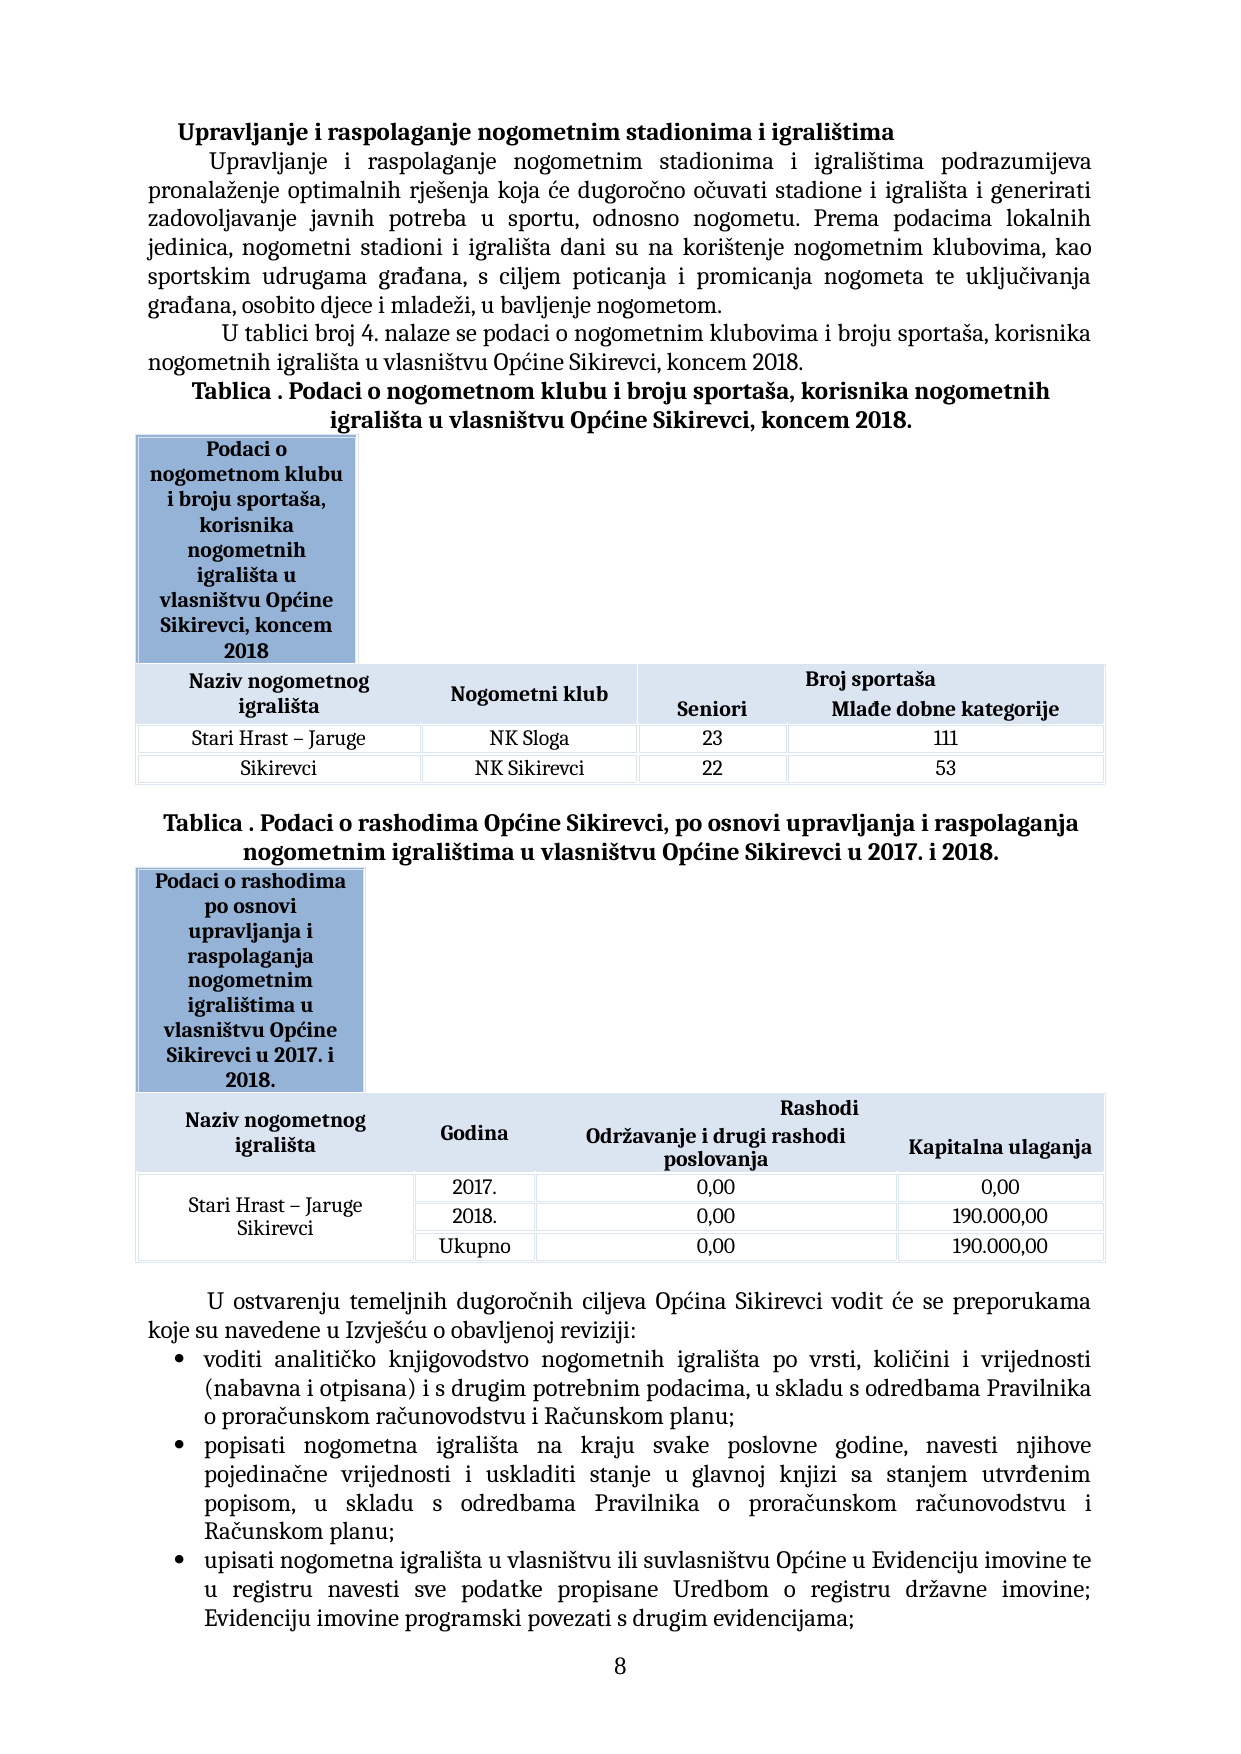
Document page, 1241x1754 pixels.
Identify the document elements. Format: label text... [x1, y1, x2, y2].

table_cell 53 [789, 756, 1103, 782]
list voditi analitičko knjigovodstvo nogometnih igrališta po vrsti, količini i vrijednosti (nabavna i otpisana) i s drugim potrebnim podacima, u skladu s odredbama Pravilnika o proračunskom računovodstvu i Računskom planu; [175, 1345, 1092, 1431]
table_header [359, 434, 1104, 663]
table_cell Seniori [640, 696, 786, 723]
table_cell Sikirevci [139, 756, 420, 782]
table_cell NK Sloga [423, 726, 636, 752]
table_cell Nogometni klub [423, 667, 636, 723]
table_cell NK Sikirevci [423, 756, 636, 782]
table_cell 0,00 [899, 1175, 1103, 1201]
text Upravljanje i raspolaganje nogometnim stadionima i igralištima [148, 118, 1092, 147]
table_cell Održavanje i drugi rashodi poslovanja [537, 1125, 896, 1171]
table_cell Ukupno [416, 1234, 534, 1260]
table_cell Naziv nogometnog igrališta [139, 667, 420, 723]
table_cell 2017. [416, 1175, 534, 1201]
table_cell 23 [640, 726, 786, 752]
table_cell 2018. [416, 1204, 534, 1230]
text Upravljanje i raspolaganje nogometnim stadionima i igralištima podrazumijeva pronalaženje optimalnih rješenja koja će dugoročno očuvati stadione i igrališta i generirati zadovoljavanje javnih potreba u sportu, odnosno nogometu. Prema podacima lokalnih jedinica, nogometni stadioni i igrališta dani su na korištenje nogometnim klubovima, kao sportskim udrugama građana, s ciljem poticanja i promicanja nogometa te uključivanja građana, osobito djece i mladeži, u bavljenje nogometom. [148, 147, 1092, 319]
table_cell 190.000,00 [899, 1234, 1103, 1260]
table_cell Kapitalna ulaganja [899, 1125, 1103, 1171]
table_cell Godina [416, 1096, 534, 1171]
table_cell Stari Hrast – Jaruge Sikirevci [139, 1175, 413, 1260]
table_cell Mlađe dobne kategorije [789, 696, 1103, 723]
table_cell 0,00 [537, 1234, 896, 1260]
table_cell Rashodi [537, 1096, 1103, 1122]
table_cell 190.000,00 [899, 1204, 1103, 1230]
table_cell Stari Hrast – Jaruge [139, 726, 420, 752]
table_cell 0,00 [537, 1175, 896, 1201]
table_header Podaci o rashodima po osnovi upravljanja i raspolaganja nogometnim igralištima u vlasništvu Općine Sikirevci u 2017. i 2018. [139, 870, 363, 1092]
table_cell 22 [640, 756, 786, 782]
table_cell Broj sportaša [640, 667, 1103, 693]
text U tablici broj 4. nalaze se podaci o nogometnim klubovima i broju sportaša, korisnika nogometnih igrališta u vlasništvu Općine Sikirevci, koncem 2018. [148, 319, 1092, 377]
table_cell 111 [789, 726, 1103, 752]
text U ostvarenju temeljnih dugoročnih ciljeva Općina Sikirevci vodit će se preporukama koje su navedene u Izvješću o obavljenoj reviziji: [148, 1287, 1092, 1345]
table_header Podaci o nogometnom klubu i broju sportaša, korisnika nogometnih igrališta u vlasništvu Općine Sikirevci, koncem 2018 [139, 438, 355, 663]
list popisati nogometna igrališta na kraju svake poslovne godine, navesti njihove pojedinačne vrijednosti i uskladiti stanje u glavnoj knjizi sa stanjem utvrđenim popisom, u skladu s odredbama Pravilnika o proračunskom računovodstvu i Računskom planu; [175, 1431, 1092, 1546]
text Tablica . Podaci o rashodima Općine Sikirevci, po osnovi upravljanja i raspolaganja nogometnim igralištima u vlasništvu Općine Sikirevci u 2017. i 2018. [150, 809, 1092, 867]
list upisati nogometna igrališta u vlasništvu ili suvlasništvu Općine u Evidenciju imovine te u registru navesti sve podatke propisane Uredbom o registru državne imovine; Evidenciju imovine programski povezati s drugim evidencijama; [175, 1546, 1092, 1632]
table_header [366, 867, 1104, 1092]
text Tablica . Podaci o nogometnom klubu i broju sportaša, korisnika nogometnih igrališta u vlasništvu Općine Sikirevci, koncem 2018. [150, 377, 1092, 434]
table_cell 0,00 [537, 1204, 896, 1230]
table_cell Naziv nogometnog igrališta [139, 1096, 413, 1171]
